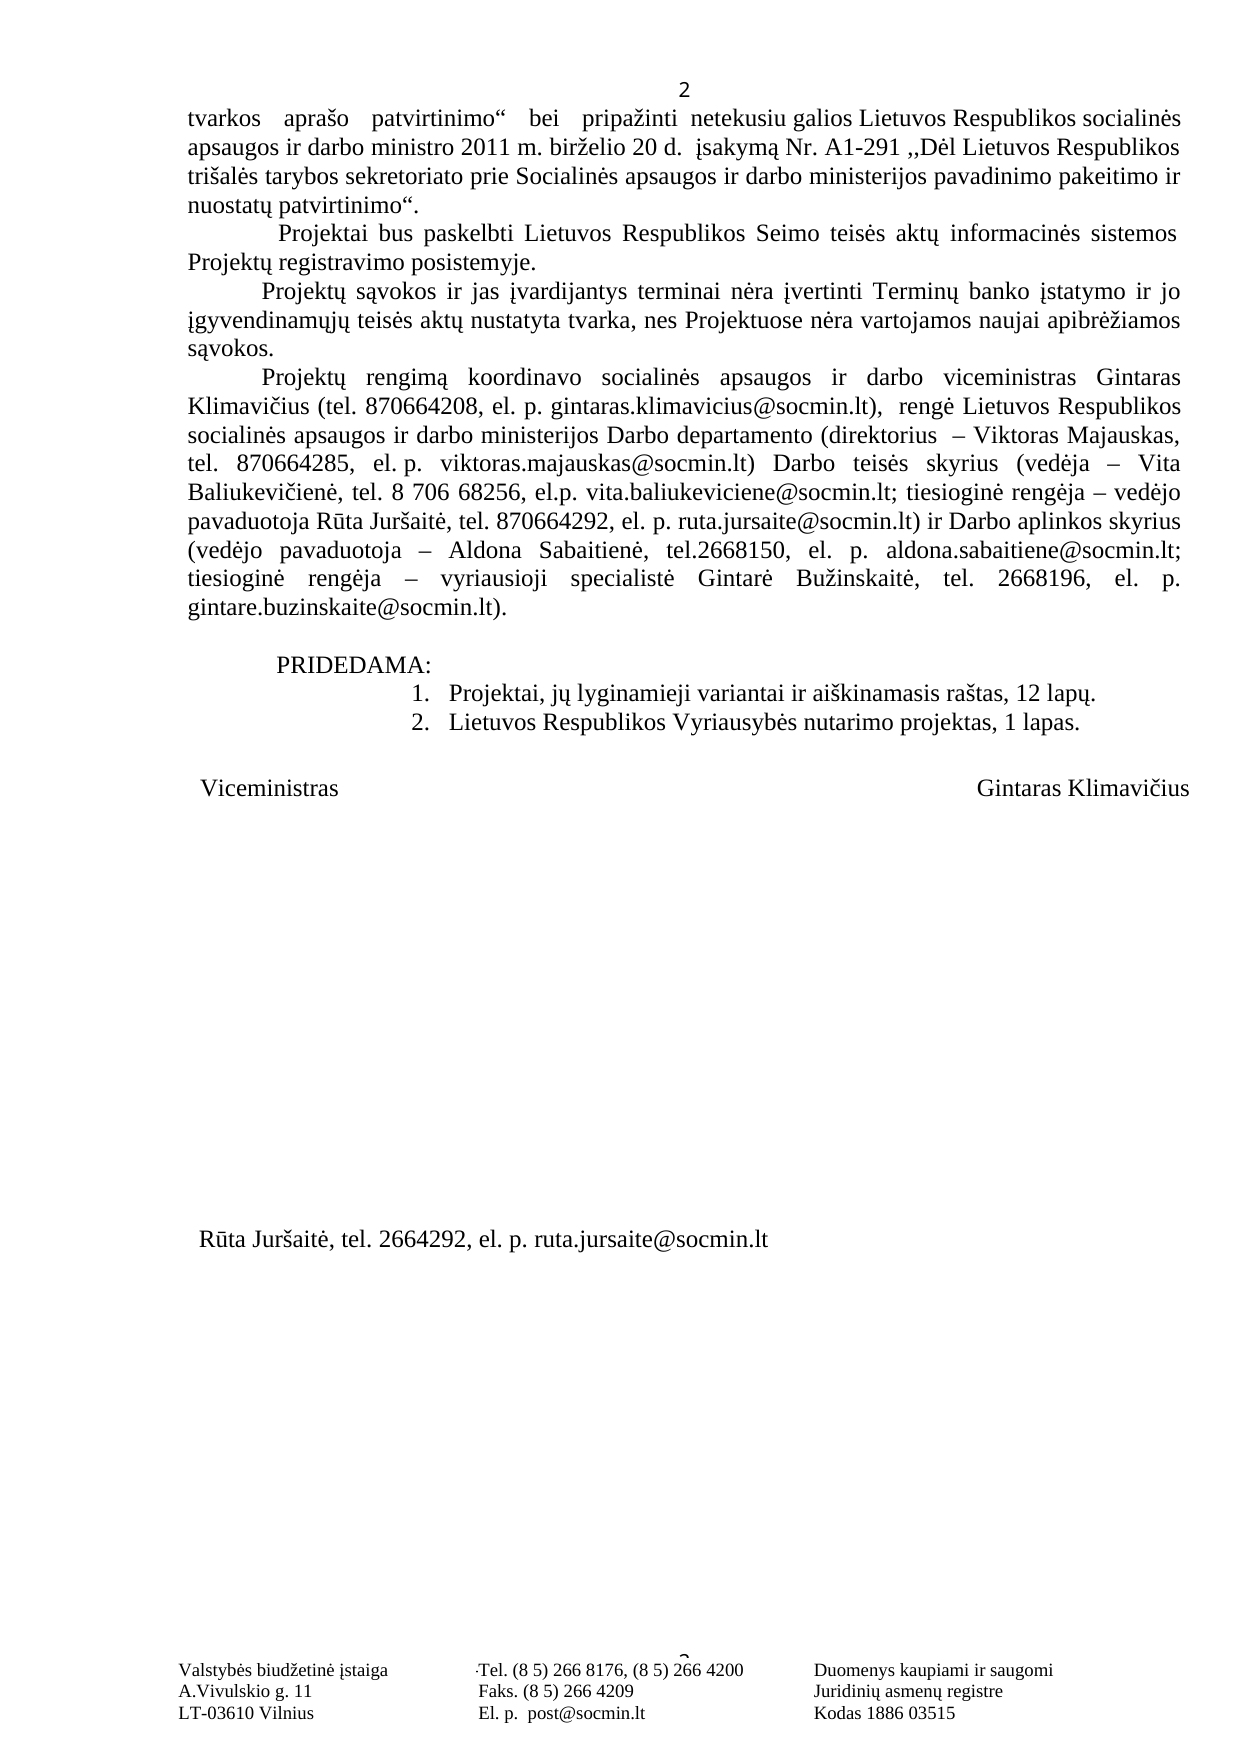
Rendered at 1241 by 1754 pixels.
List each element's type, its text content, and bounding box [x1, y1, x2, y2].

table_header Viceministras [189, 774, 661, 802]
text Projektai bus paskelbti Lietuvos Respublikos Seimo teisės aktų informacinės sistemos Projektų registravimo posistemyje. [187, 218, 1177, 276]
list Projektai, jų lyginamieji variantai ir aiškinamasis raštas, 12 lapų. [411, 678, 1181, 707]
text tvarkos aprašo patvirtinimo“ bei pripažinti netekusiu galios Lietuvos Respublikos socialinės apsaugos ir darbo ministro 2011 m. birželio 20 d. įsakymą Nr. A1-291 ,,Dėl Lietuvos Respublikos trišalės tarybos sekretoriato prie Socialinės apsaugos ir darbo ministerijos pavadinimo pakeitimo ir nuostatų patvirtinimo“. [187, 103, 1181, 218]
table_header Rūta Juršaitė, tel. 2664292, el. p. ruta.jursaite@socmin.lt [188, 1224, 1204, 1253]
list Lietuvos Respublikos Vyriausybės nutarimo projektas, 1 lapas. [411, 707, 1181, 736]
table_header Gintaras Klimavičius [661, 774, 1201, 802]
text Projektų sąvokos ir jas įvardijantys terminai nėra įvertinti Terminų banko įstatymo ir jo įgyvendinamųjų teisės aktų nustatyta tvarka, nes Projektuose nėra vartojamos naujai apibrėžiamos sąvokos. [187, 276, 1181, 362]
text Projektų rengimą koordinavo socialinės apsaugos ir darbo viceministras Gintaras Klimavičius (tel. 870664208, el. p. gintaras.klimavicius@socmin.lt), rengė Lietuvos Respublikos socialinės apsaugos ir darbo ministerijos Darbo departamento (direktorius – Viktoras Majauskas, tel. 870664285, el. p. viktoras.majauskas@socmin.lt) Darbo teisės skyrius (vedėja – Vita Baliukevičienė, tel. 8 706 68256, el.p. vita.baliukeviciene@socmin.lt; tiesioginė rengėja – vedėjo pavaduotoja Rūta Juršaitė, tel. 870664292, el. p. ruta.jursaite@socmin.lt) ir Darbo aplinkos skyrius (vedėjo pavaduotoja – Aldona Sabaitienė, tel.2668150, el. p. aldona.sabaitiene@socmin.lt; tiesioginė rengėja – vyriausioji specialistė Gintarė Bužinskaitė, tel. 2668196, el. p. gintare.buzinskaite@socmin.lt). [187, 362, 1181, 621]
text PRIDEDAMA: [187, 650, 1181, 678]
table_cell [188, 1253, 1204, 1281]
